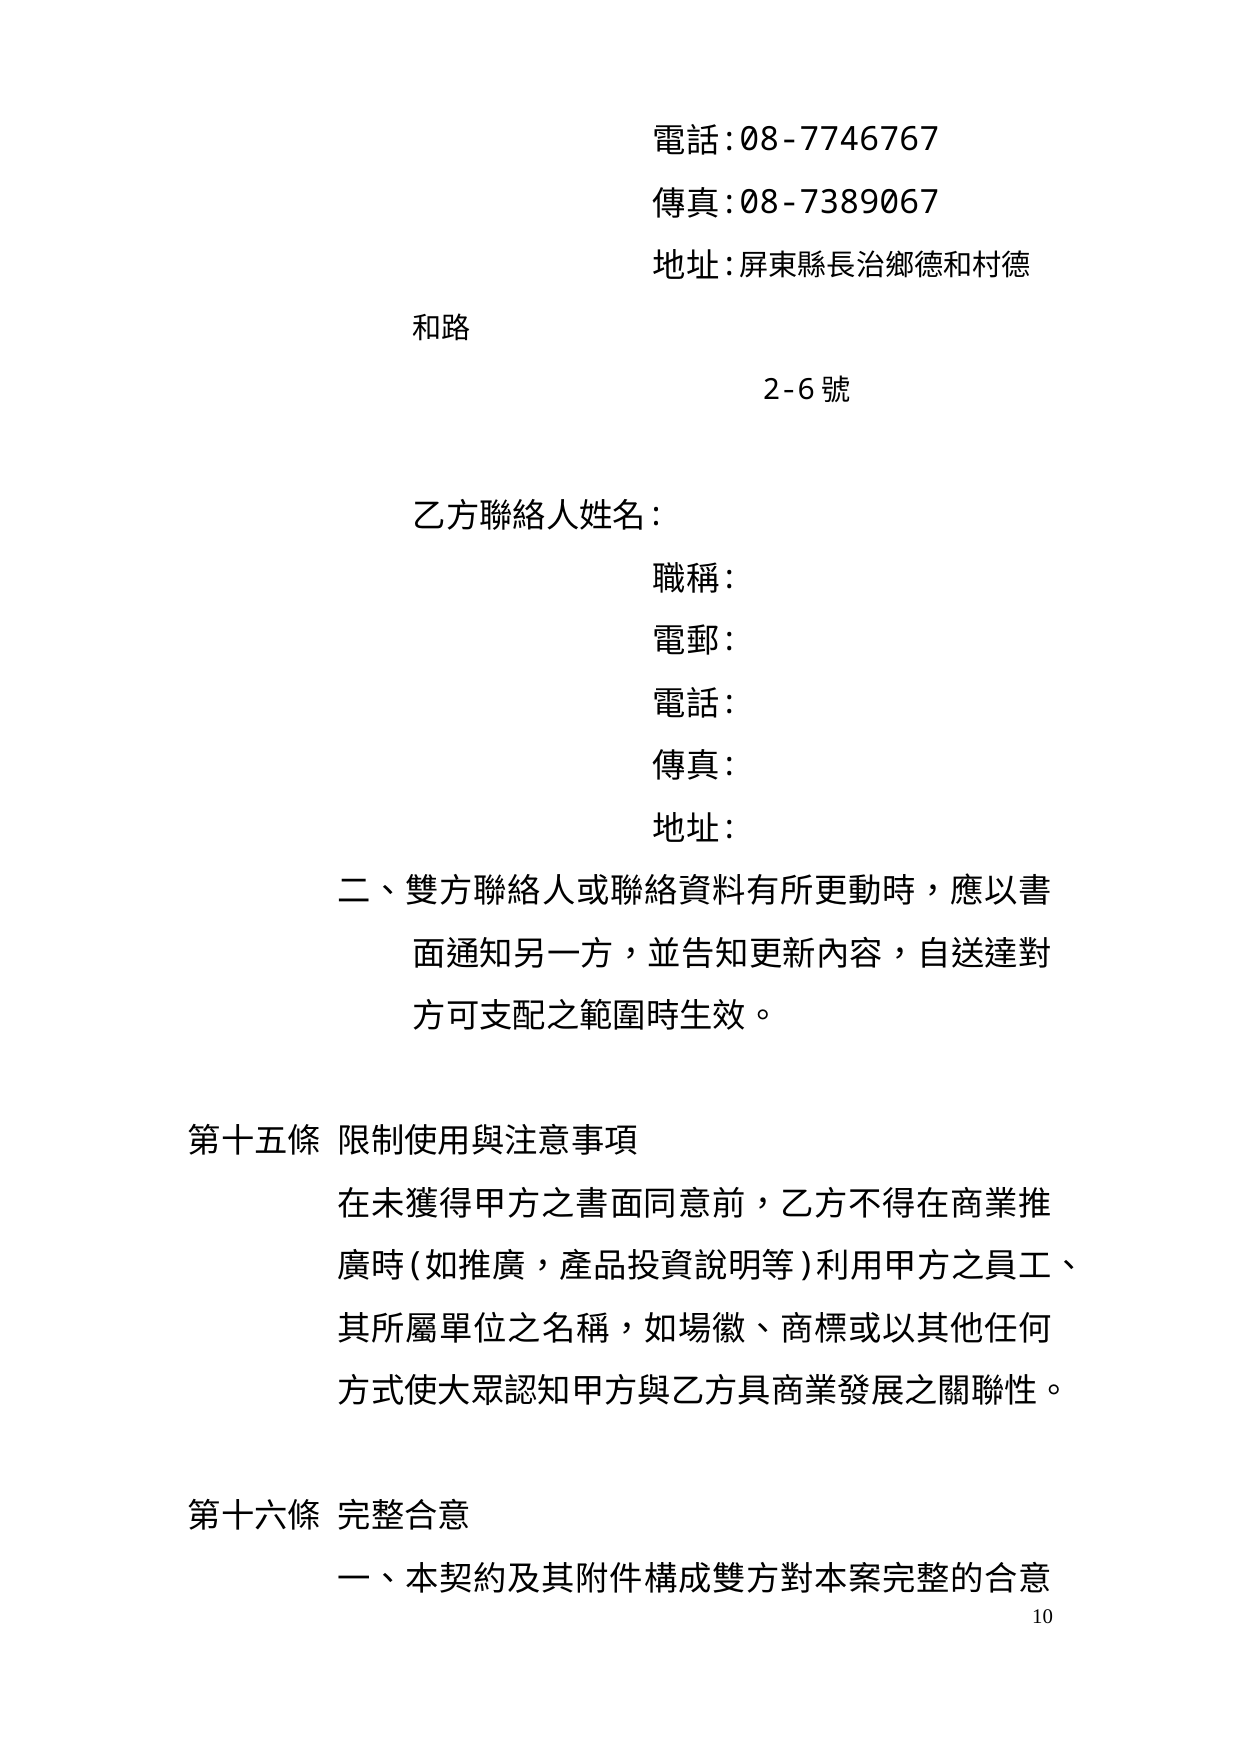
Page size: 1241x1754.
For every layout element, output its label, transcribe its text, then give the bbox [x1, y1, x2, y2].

text 2-6號 [412, 346, 1053, 409]
text 傳真: [412, 721, 1053, 784]
text 傳真:08-7389067 [412, 159, 1053, 221]
text 地址: [412, 784, 1053, 846]
text 地址:屏東縣長治鄉德和村德和路 [412, 221, 1053, 346]
text 電話:08-7746767 [412, 96, 1053, 159]
text 一、本契約及其附件構成雙方對本案完整的合意。任何於本契約生效前經雙方協議而未記載於本契約或其附件之事項，對雙方皆無拘束力。 [337, 1534, 1053, 1596]
text 第十五條 限制使用與注意事項 [187, 1096, 1053, 1159]
text 在未獲得甲方之書面同意前，乙方不得在商業推廣時(如推廣，產品投資說明等)利用甲方之員工、其所屬單位之名稱，如場徽、商標或以其他任何方式使大眾認知甲方與乙方具商業發展之關聯性。 [337, 1159, 1053, 1409]
text 第十六條 完整合意 [187, 1471, 1053, 1534]
text 職稱: [412, 534, 1053, 596]
text 電郵: [412, 596, 1053, 659]
text 二、雙方聯絡人或聯絡資料有所更動時，應以書面通知另一方，並告知更新內容，自送達對方可支配之範圍時生效。 [337, 846, 1053, 1034]
text 電話: [412, 659, 1053, 721]
text 乙方聯絡人姓名: [412, 471, 1053, 534]
